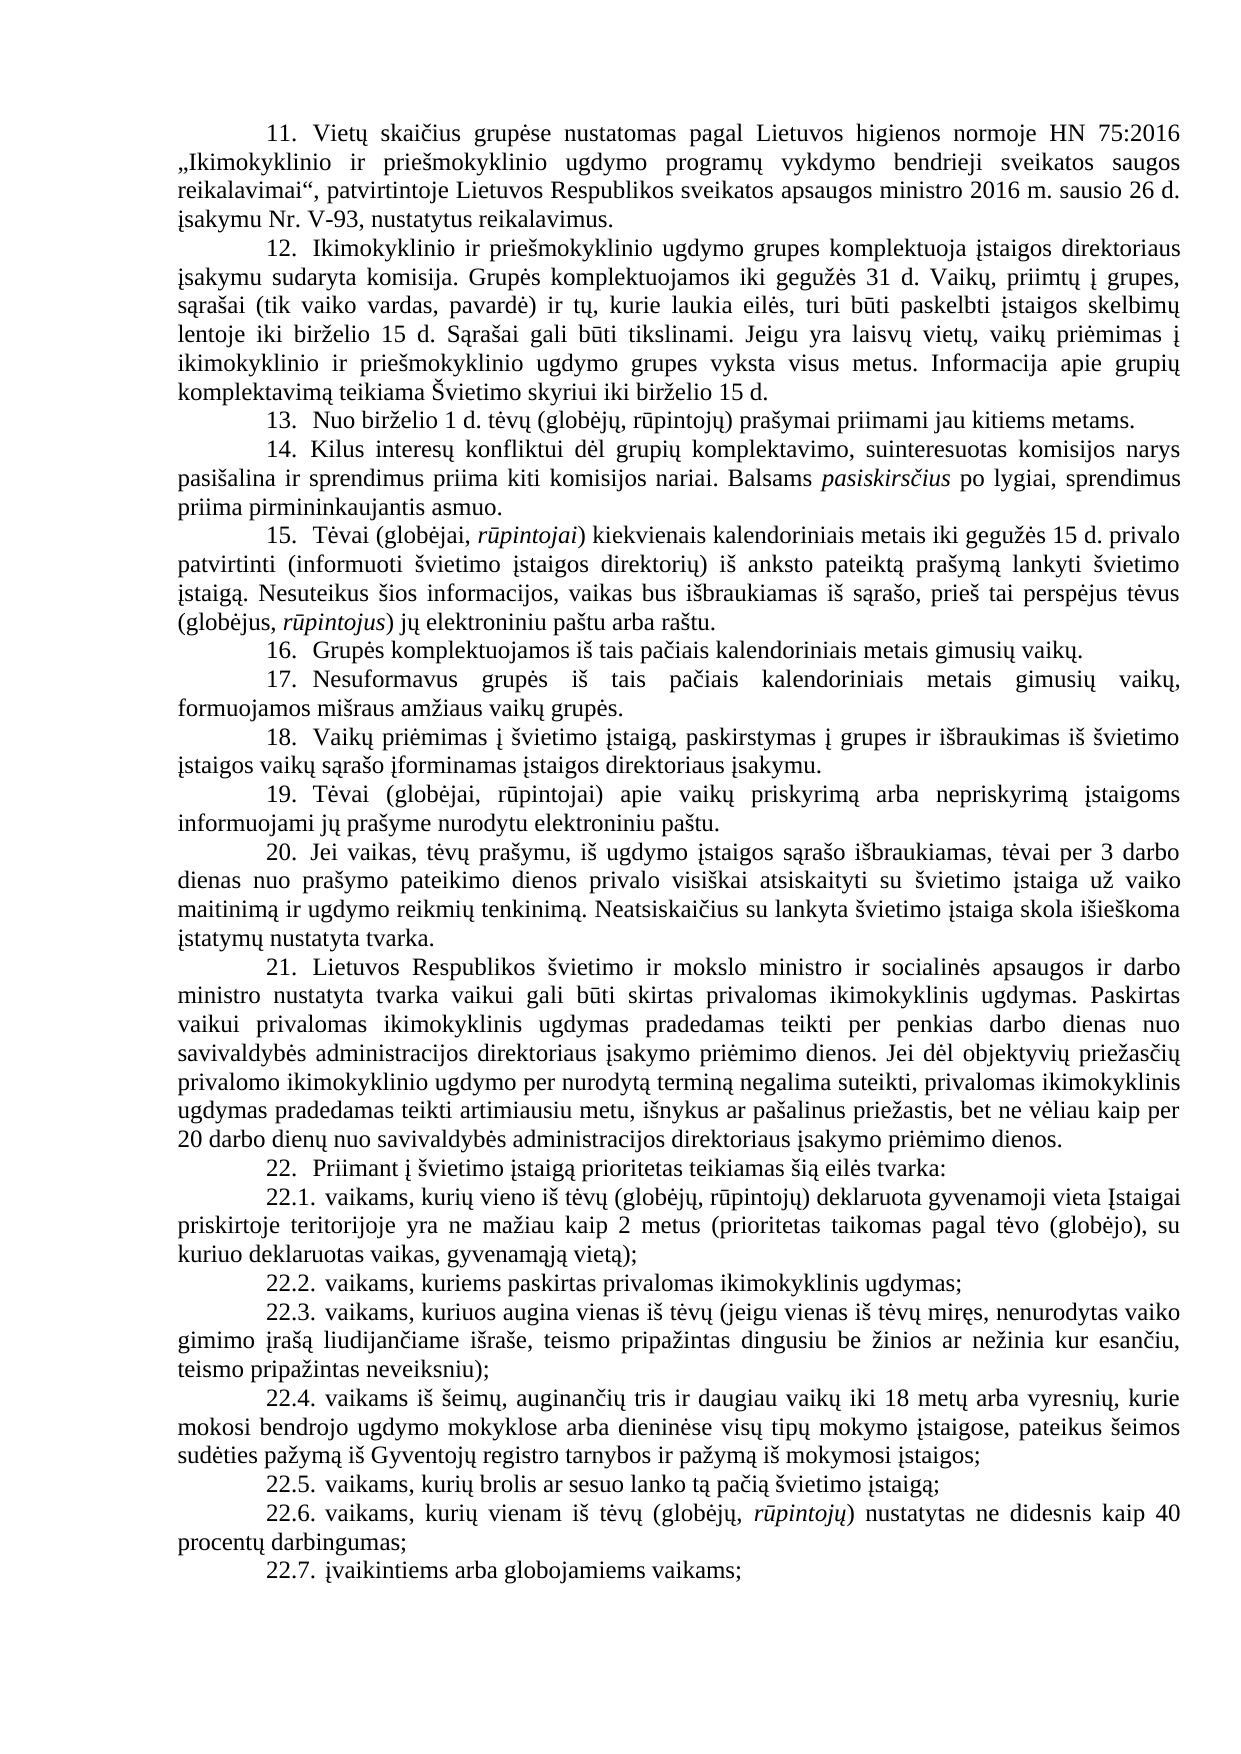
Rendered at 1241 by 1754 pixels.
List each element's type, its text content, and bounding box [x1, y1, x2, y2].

text 19. Tėvai (globėjai, rūpintojai) apie vaikų priskyrimą arba nepriskyrimą įstaigoms informuojami jų prašyme nurodytu elektroniniu paštu. [177, 779, 1181, 837]
text 22.7. įvaikintiems arba globojamiems vaikams; [177, 1556, 1181, 1584]
text 22.5. vaikams, kurių brolis ar sesuo lanko tą pačią švietimo įstaigą; [177, 1469, 1181, 1498]
text 20. Jei vaikas, tėvų prašymu, iš ugdymo įstaigos sąrašo išbraukiamas, tėvai per 3 darbo dienas nuo prašymo pateikimo dienos privalo visiškai atsiskaityti su švietimo įstaiga už vaiko maitinimą ir ugdymo reikmių tenkinimą. Neatsiskaičius su lankyta švietimo įstaiga skola išieškoma įstatymų nustatyta tvarka. [177, 837, 1181, 952]
text 22.3. vaikams, kuriuos augina vienas iš tėvų (jeigu vienas iš tėvų miręs, nenurodytas vaiko gimimo įrašą liudijančiame išraše, teismo pripažintas dingusiu be žinios ar nežinia kur esančiu, teismo pripažintas neveiksniu); [177, 1297, 1181, 1383]
text 18. Vaikų priėmimas į švietimo įstaigą, paskirstymas į grupes ir išbraukimas iš švietimo įstaigos vaikų sąrašo įforminamas įstaigos direktoriaus įsakymu. [177, 722, 1181, 779]
text 13. Nuo birželio 1 d. tėvų (globėjų, rūpintojų) prašymai priimami jau kitiems metams. [177, 406, 1181, 434]
text 14. Kilus interesų konfliktui dėl grupių komplektavimo, suinteresuotas komisijos narys pasišalina ir sprendimus priima kiti komisijos nariai. Balsams pasiskirsčius po lygiai, sprendimus priima pirmininkaujantis asmuo. [177, 434, 1181, 521]
text 17. Nesuformavus grupės iš tais pačiais kalendoriniais metais gimusių vaikų, formuojamos mišraus amžiaus vaikų grupės. [177, 664, 1181, 722]
text 16. Grupės komplektuojamos iš tais pačiais kalendoriniais metais gimusių vaikų. [177, 636, 1181, 664]
text 22.2. vaikams, kuriems paskirtas privalomas ikimokyklinis ugdymas; [177, 1268, 1181, 1297]
text 22.1. vaikams, kurių vieno iš tėvų (globėjų, rūpintojų) deklaruota gyvenamoji vieta Įstaigai priskirtoje teritorijoje yra ne mažiau kaip 2 metus (prioritetas taikomas pagal tėvo (globėjo), su kuriuo deklaruotas vaikas, gyvenamąją vietą); [177, 1182, 1181, 1268]
text 15. Tėvai (globėjai, rūpintojai) kiekvienais kalendoriniais metais iki gegužės 15 d. privalo patvirtinti (informuoti švietimo įstaigos direktorių) iš anksto pateiktą prašymą lankyti švietimo įstaigą. Nesuteikus šios informacijos, vaikas bus išbraukiamas iš sąrašo, prieš tai perspėjus tėvus (globėjus, rūpintojus) jų elektroniniu paštu arba raštu. [177, 521, 1181, 636]
text 11. Vietų skaičius grupėse nustatomas pagal Lietuvos higienos normoje HN 75:2016 „Ikimokyklinio ir priešmokyklinio ugdymo programų vykdymo bendrieji sveikatos saugos reikalavimai“, patvirtintoje Lietuvos Respublikos sveikatos apsaugos ministro 2016 m. sausio 26 d. įsakymu Nr. V-93, nustatytus reikalavimus. [177, 118, 1181, 233]
text 12. Ikimokyklinio ir priešmokyklinio ugdymo grupes komplektuoja įstaigos direktoriaus įsakymu sudaryta komisija. Grupės komplektuojamos iki gegužės 31 d. Vaikų, priimtų į grupes, sąrašai (tik vaiko vardas, pavardė) ir tų, kurie laukia eilės, turi būti paskelbti įstaigos skelbimų lentoje iki birželio 15 d. Sąrašai gali būti tikslinami. Jeigu yra laisvų vietų, vaikų priėmimas į ikimokyklinio ir priešmokyklinio ugdymo grupes vyksta visus metus. Informacija apie grupių komplektavimą teikiama Švietimo skyriui iki birželio 15 d. [177, 233, 1181, 406]
text 22. Priimant į švietimo įstaigą prioritetas teikiamas šią eilės tvarka: [177, 1153, 1181, 1182]
text 21. Lietuvos Respublikos švietimo ir mokslo ministro ir socialinės apsaugos ir darbo ministro nustatyta tvarka vaikui gali būti skirtas privalomas ikimokyklinis ugdymas. Paskirtas vaikui privalomas ikimokyklinis ugdymas pradedamas teikti per penkias darbo dienas nuo savivaldybės administracijos direktoriaus įsakymo priėmimo dienos. Jei dėl objektyvių priežasčių privalomo ikimokyklinio ugdymo per nurodytą terminą negalima suteikti, privalomas ikimokyklinis ugdymas pradedamas teikti artimiausiu metu, išnykus ar pašalinus priežastis, bet ne vėliau kaip per 20 darbo dienų nuo savivaldybės administracijos direktoriaus įsakymo priėmimo dienos. [177, 952, 1181, 1153]
text 22.4. vaikams iš šeimų, auginančių tris ir daugiau vaikų iki 18 metų arba vyresnių, kurie mokosi bendrojo ugdymo mokyklose arba dieninėse visų tipų mokymo įstaigose, pateikus šeimos sudėties pažymą iš Gyventojų registro tarnybos ir pažymą iš mokymosi įstaigos; [177, 1383, 1181, 1469]
text 22.6. vaikams, kurių vienam iš tėvų (globėjų, rūpintojų) nustatytas ne didesnis kaip 40 procentų darbingumas; [177, 1498, 1181, 1556]
